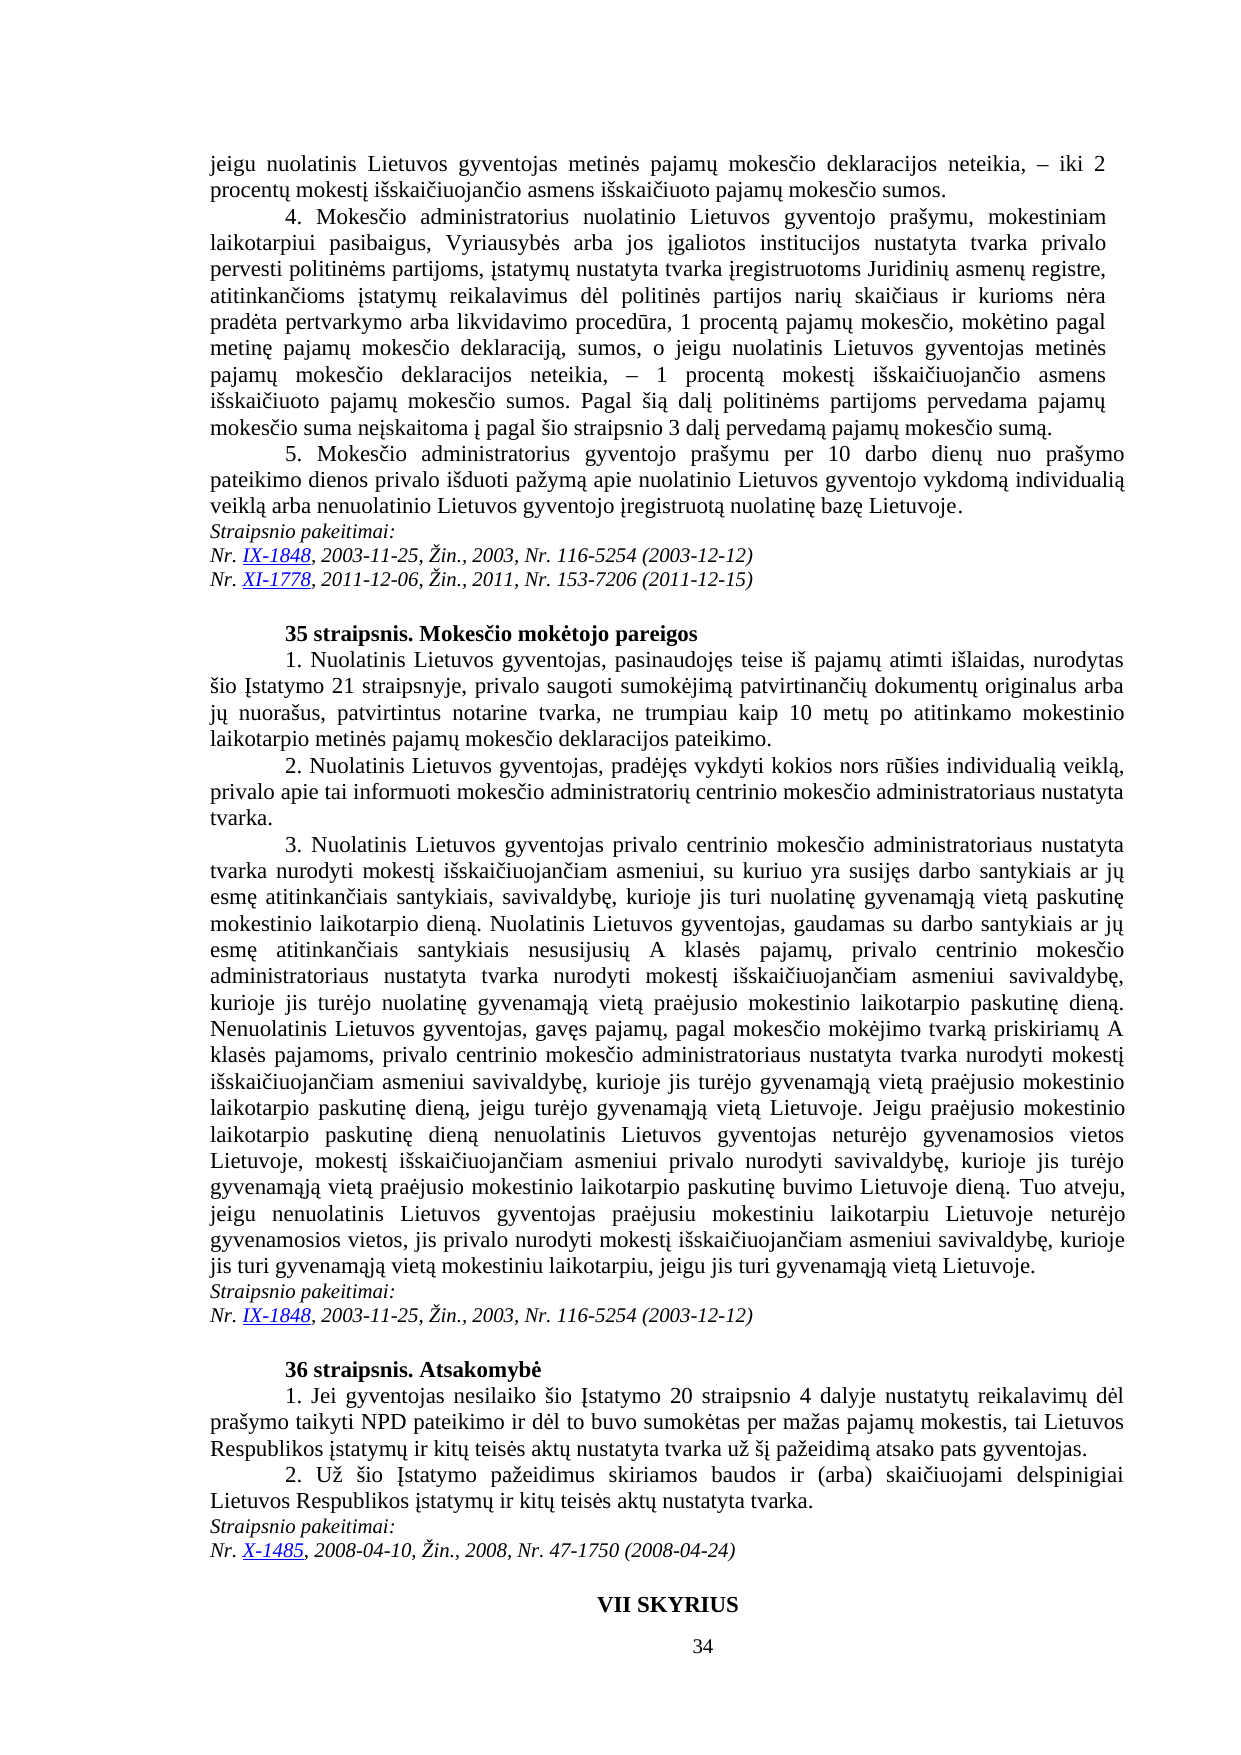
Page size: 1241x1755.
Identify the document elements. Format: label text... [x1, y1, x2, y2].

text Nr. X-1485, 2008-04-10, Žin., 2008, Nr. 47-1750 (2008-04-24) [210, 1538, 1126, 1562]
subtitle 2. Nuolatinis Lietuvos gyventojas, pradėjęs vykdyti kokios nors rūšies individualią veiklą, privalo apie tai informuoti mokesčio administratorių centrinio mokesčio administratoriaus nustatyta tvarka. [210, 752, 1126, 831]
text Nr. IX-1848, 2003-11-25, Žin., 2003, Nr. 116-5254 (2003-12-12) [210, 543, 1126, 567]
text Nr. IX-1848, 2003-11-25, Žin., 2003, Nr. 116-5254 (2003-12-12) [210, 1303, 1126, 1327]
text jeigu nuolatinis Lietuvos gyventojas metinės pajamų mokesčio deklaracijos neteikia, – iki 2 procentų mokestį išskaičiuojančio asmens išskaičiuoto pajamų mokesčio sumos. [210, 150, 1107, 203]
text 36 straipsnis. Atsakomybė [210, 1356, 1126, 1382]
text 4. Mokesčio administratorius nuolatinio Lietuvos gyventojo prašymu, mokestiniam laikotarpiui pasibaigus, Vyriausybės arba jos įgaliotos institucijos nustatyta tvarka privalo pervesti politinėms partijoms, įstatymų nustatyta tvarka įregistruotoms Juridinių asmenų registre, atitinkančioms įstatymų reikalavimus dėl politinės partijos narių skaičiaus ir kurioms nėra pradėta pertvarkymo arba likvidavimo procedūra, 1 procentą pajamų mokesčio, mokėtino pagal metinę pajamų mokesčio deklaraciją, sumos, o jeigu nuolatinis Lietuvos gyventojas metinės pajamų mokesčio deklaracijos neteikia, – 1 procentą mokestį išskaičiuojančio asmens išskaičiuoto pajamų mokesčio sumos. Pagal šią dalį politinėms partijoms pervedama pajamų mokesčio suma neįskaitoma į pagal šio straipsnio 3 dalį pervedamą pajamų mokesčio sumą. [210, 203, 1107, 440]
text 35 straipsnis. Mokesčio mokėtojo pareigos [210, 620, 1126, 646]
text 1. Jei gyventojas nesilaiko šio Įstatymo 20 straipsnio 4 dalyje nustatytų reikalavimų dėl prašymo taikyti NPD pateikimo ir dėl to buvo sumokėtas per mažas pajamų mokestis, tai Lietuvos Respublikos įstatymų ir kitų teisės aktų nustatyta tvarka už šį pažeidimą atsako pats gyventojas. [210, 1382, 1126, 1461]
text Straipsnio pakeitimai: [210, 1514, 1126, 1538]
text VII SKYRIUS [210, 1591, 1126, 1617]
text 1. Nuolatinis Lietuvos gyventojas, pasinaudojęs teise iš pajamų atimti išlaidas, nurodytas šio Įstatymo 21 straipsnyje, privalo saugoti sumokėjimą patvirtinančių dokumentų originalus arba jų nuorašus, patvirtintus notarine tvarka, ne trumpiau kaip 10 metų po atitinkamo mokestinio laikotarpio metinės pajamų mokesčio deklaracijos pateikimo. [210, 646, 1126, 752]
text Straipsnio pakeitimai: [210, 519, 1126, 543]
text 5. Mokesčio administratorius gyventojo prašymu per 10 darbo dienų nuo prašymo pateikimo dienos privalo išduoti pažymą apie nuolatinio Lietuvos gyventojo vykdomą individualią veiklą arba nenuolatinio Lietuvos gyventojo įregistruotą nuolatinę bazę Lietuvoje. [210, 440, 1126, 519]
text 2. Už šio Įstatymo pažeidimus skiriamos baudos ir (arba) skaičiuojami delspinigiai Lietuvos Respublikos įstatymų ir kitų teisės aktų nustatyta tvarka. [210, 1461, 1126, 1514]
text 3. Nuolatinis Lietuvos gyventojas privalo centrinio mokesčio administratoriaus nustatyta tvarka nurodyti mokestį išskaičiuojančiam asmeniui, su kuriuo yra susijęs darbo santykiais ar jų esmę atitinkančiais santykiais, savivaldybę, kurioje jis turi nuolatinę gyvenamąją vietą paskutinę mokestinio laikotarpio dieną. Nuolatinis Lietuvos gyventojas, gaudamas su darbo santykiais ar jų esmę atitinkančiais santykiais nesusijusių A klasės pajamų, privalo centrinio mokesčio administratoriaus nustatyta tvarka nurodyti mokestį išskaičiuojančiam asmeniui savivaldybę, kurioje jis turėjo nuolatinę gyvenamąją vietą praėjusio mokestinio laikotarpio paskutinę dieną. Nenuolatinis Lietuvos gyventojas, gavęs pajamų, pagal mokesčio mokėjimo tvarką priskiriamų A klasės pajamoms, privalo centrinio mokesčio administratoriaus nustatyta tvarka nurodyti mokestį išskaičiuojančiam asmeniui savivaldybę, kurioje jis turėjo gyvenamąją vietą praėjusio mokestinio laikotarpio paskutinę dieną, jeigu turėjo gyvenamąją vietą Lietuvoje. Jeigu praėjusio mokestinio laikotarpio paskutinę dieną nenuolatinis Lietuvos gyventojas neturėjo gyvenamosios vietos Lietuvoje, mokestį išskaičiuojančiam asmeniui privalo nurodyti savivaldybę, kurioje jis turėjo gyvenamąją vietą praėjusio mokestinio laikotarpio paskutinę buvimo Lietuvoje dieną. Tuo atveju, jeigu nenuolatinis Lietuvos gyventojas praėjusiu mokestiniu laikotarpiu Lietuvoje neturėjo gyvenamosios vietos, jis privalo nurodyti mokestį išskaičiuojančiam asmeniui savivaldybę, kurioje jis turi gyvenamąją vietą mokestiniu laikotarpiu, jeigu jis turi gyvenamąją vietą Lietuvoje. [210, 831, 1126, 1279]
text Nr. XI-1778, 2011-12-06, Žin., 2011, Nr. 153-7206 (2011-12-15) [210, 567, 1126, 591]
text Straipsnio pakeitimai: [210, 1279, 1126, 1303]
